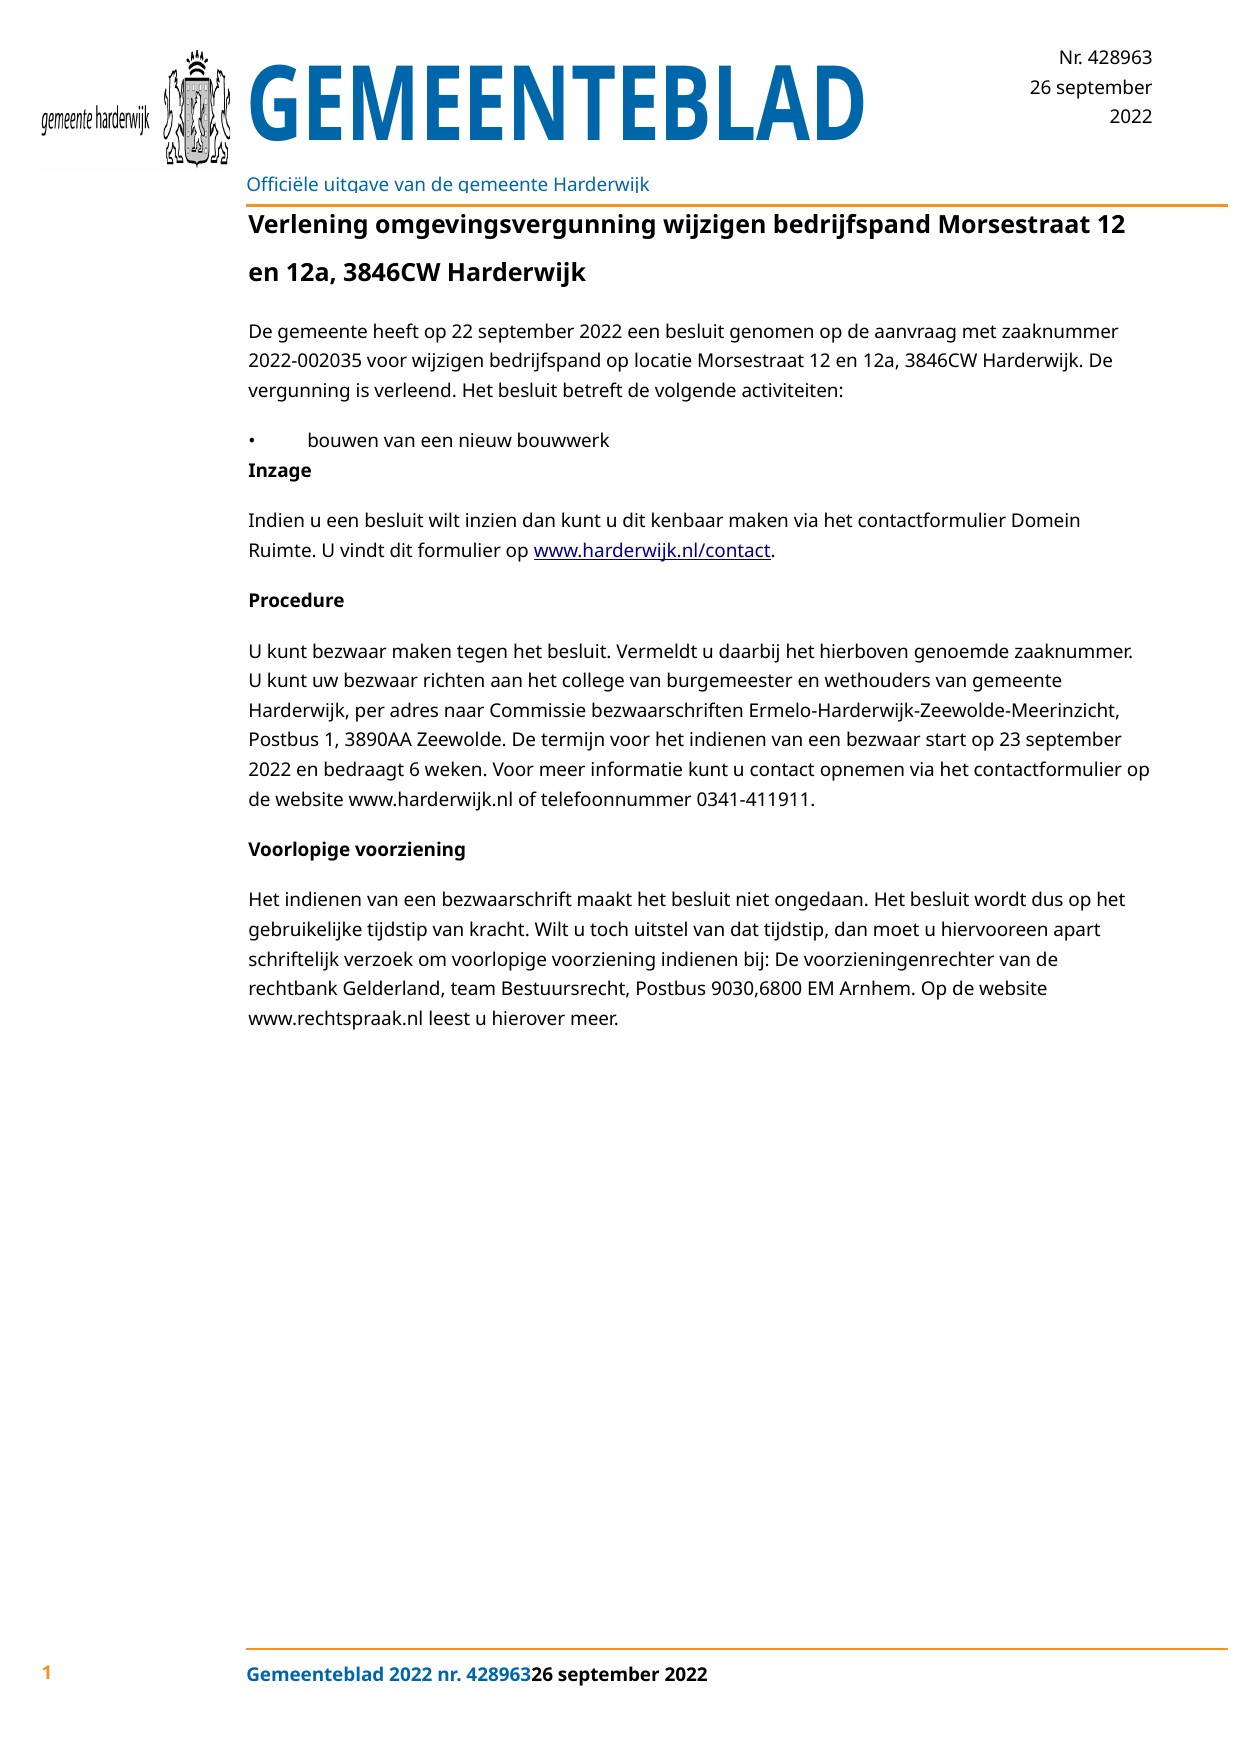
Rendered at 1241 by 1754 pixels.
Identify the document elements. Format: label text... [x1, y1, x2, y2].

text De gemeente heeft op 22 september 2022 een besluit genomen op de aanvraag met zaaknummer 2022-002035 voor wijzigen bedrijfspand op locatie Morsestraat 12 en 12a, 3846CW Harderwijk. De vergunning is verleend. Het besluit betreft de volgende activiteiten: [248, 318, 1152, 403]
picture [41, 47, 231, 172]
text Verlening omgevingsvergunning wijzigen bedrijfspand Morsestraat 12 en 12a, 3846CW Harderwijk [248, 207, 1152, 288]
text Voorlopige voorziening [248, 836, 1152, 862]
text Inzage [248, 457, 1152, 483]
list bouwen van een nieuw bouwwerk [248, 427, 1152, 453]
text Indien u een besluit wilt inzien dan kunt u dit kenbaar maken via het contactformulier Domein Ruimte. U vindt dit formulier op www.harderwijk.nl/contact. [248, 507, 1152, 563]
text U kunt bezwaar maken tegen het besluit. Vermeldt u daarbij het hierboven genoemde zaaknummer. U kunt uw bezwaar richten aan het college van burgemeester en wethouders van gemeente Harderwijk, per adres naar Commissie bezwaarschriften Ermelo-Harderwijk-Zeewolde-Meerinzicht, Postbus 1, 3890AA Zeewolde. De termijn voor het indienen van een bezwaar start op 23 september 2022 en bedraagt 6 weken. Voor meer informatie kunt u contact opnemen via het contactformulier op de website www.harderwijk.nl of telefoonnummer 0341-411911. [248, 638, 1152, 812]
text Het indienen van een bezwaarschrift maakt het besluit niet ongedaan. Het besluit wordt dus op het gebruikelijke tijdstip van kracht. Wilt u toch uitstel van dat tijdstip, dan moet u hiervooreen apart schriftelijk verzoek om voorlopige voorziening indienen bij: De voorzieningenrechter van de rechtbank Gelderland, team Bestuursrecht, Postbus 9030,6800 EM Arnhem. Op de website www.rechtspraak.nl leest u hierover meer. [248, 887, 1152, 1031]
text Procedure [248, 587, 1152, 613]
